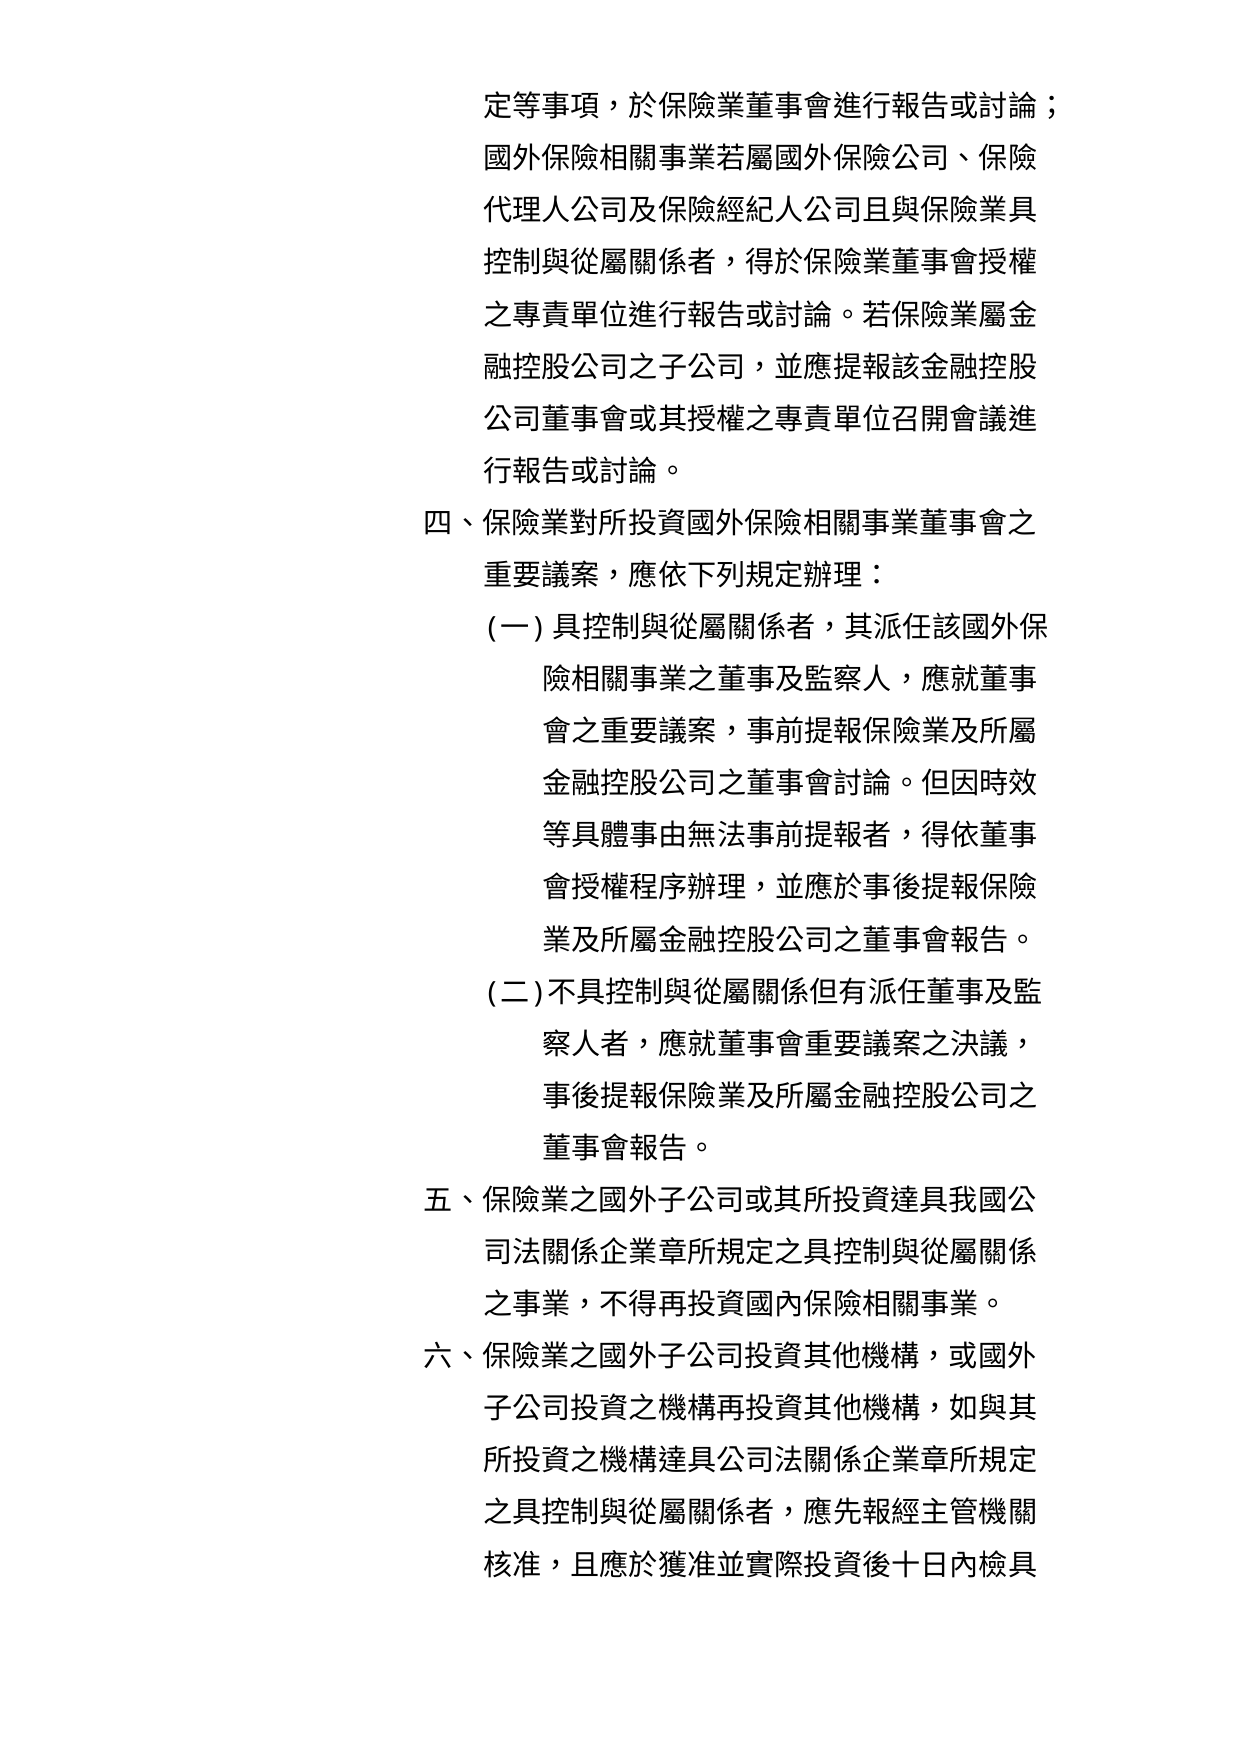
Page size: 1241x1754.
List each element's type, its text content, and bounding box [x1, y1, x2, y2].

text 四、保險業對所投資國外保險相關事業董事會之重要議案，應依下列規定辦理： [424, 492, 1053, 596]
text 六、保險業之國外子公司投資其他機構，或國外子公司投資之機構再投資其他機構，如與其所投資之機構達具公司法關係企業章所規定之具控制與從屬關係者，應先報經主管機關核准，且應於獲准並實際投資後十日內檢具 [424, 1325, 1053, 1585]
text (一) 具控制與從屬關係者，其派任該國外保險相關事業之董事及監察人，應就董事會之重要議案，事前提報保險業及所屬金融控股公司之董事會討論。但因時效等具體事由無法事前提報者，得依董事會授權程序辦理，並應於事後提報保險業及所屬金融控股公司之董事會報告。 [483, 596, 1053, 960]
text 三、保險業至少應每季就國外保險相關事業之重要財務業務、內部稽核業務、風險管理業務、重要人事之任免及其他重要事項之審議與核定等事項，於保險業董事會進行報告或討論；國外保險相關事業若屬國外保險公司、保險代理人公司及保險經紀人公司且與保險業具控制與從屬關係者，得於保險業董事會授權之專責單位進行報告或討論。若保險業屬金融控股公司之子公司，並應提報該金融控股公司董事會或其授權之專責單位召開會議進行報告或討論。 [424, 75, 1053, 492]
text 五、保險業之國外子公司或其所投資達具我國公司法關係企業章所規定之具控制與從屬關係之事業，不得再投資國內保險相關事業。 [424, 1169, 1053, 1325]
text (二)不具控制與從屬關係但有派任董事及監察人者，應就董事會重要議案之決議，事後提報保險業及所屬金融控股公司之董事會報告。 [483, 960, 1053, 1169]
